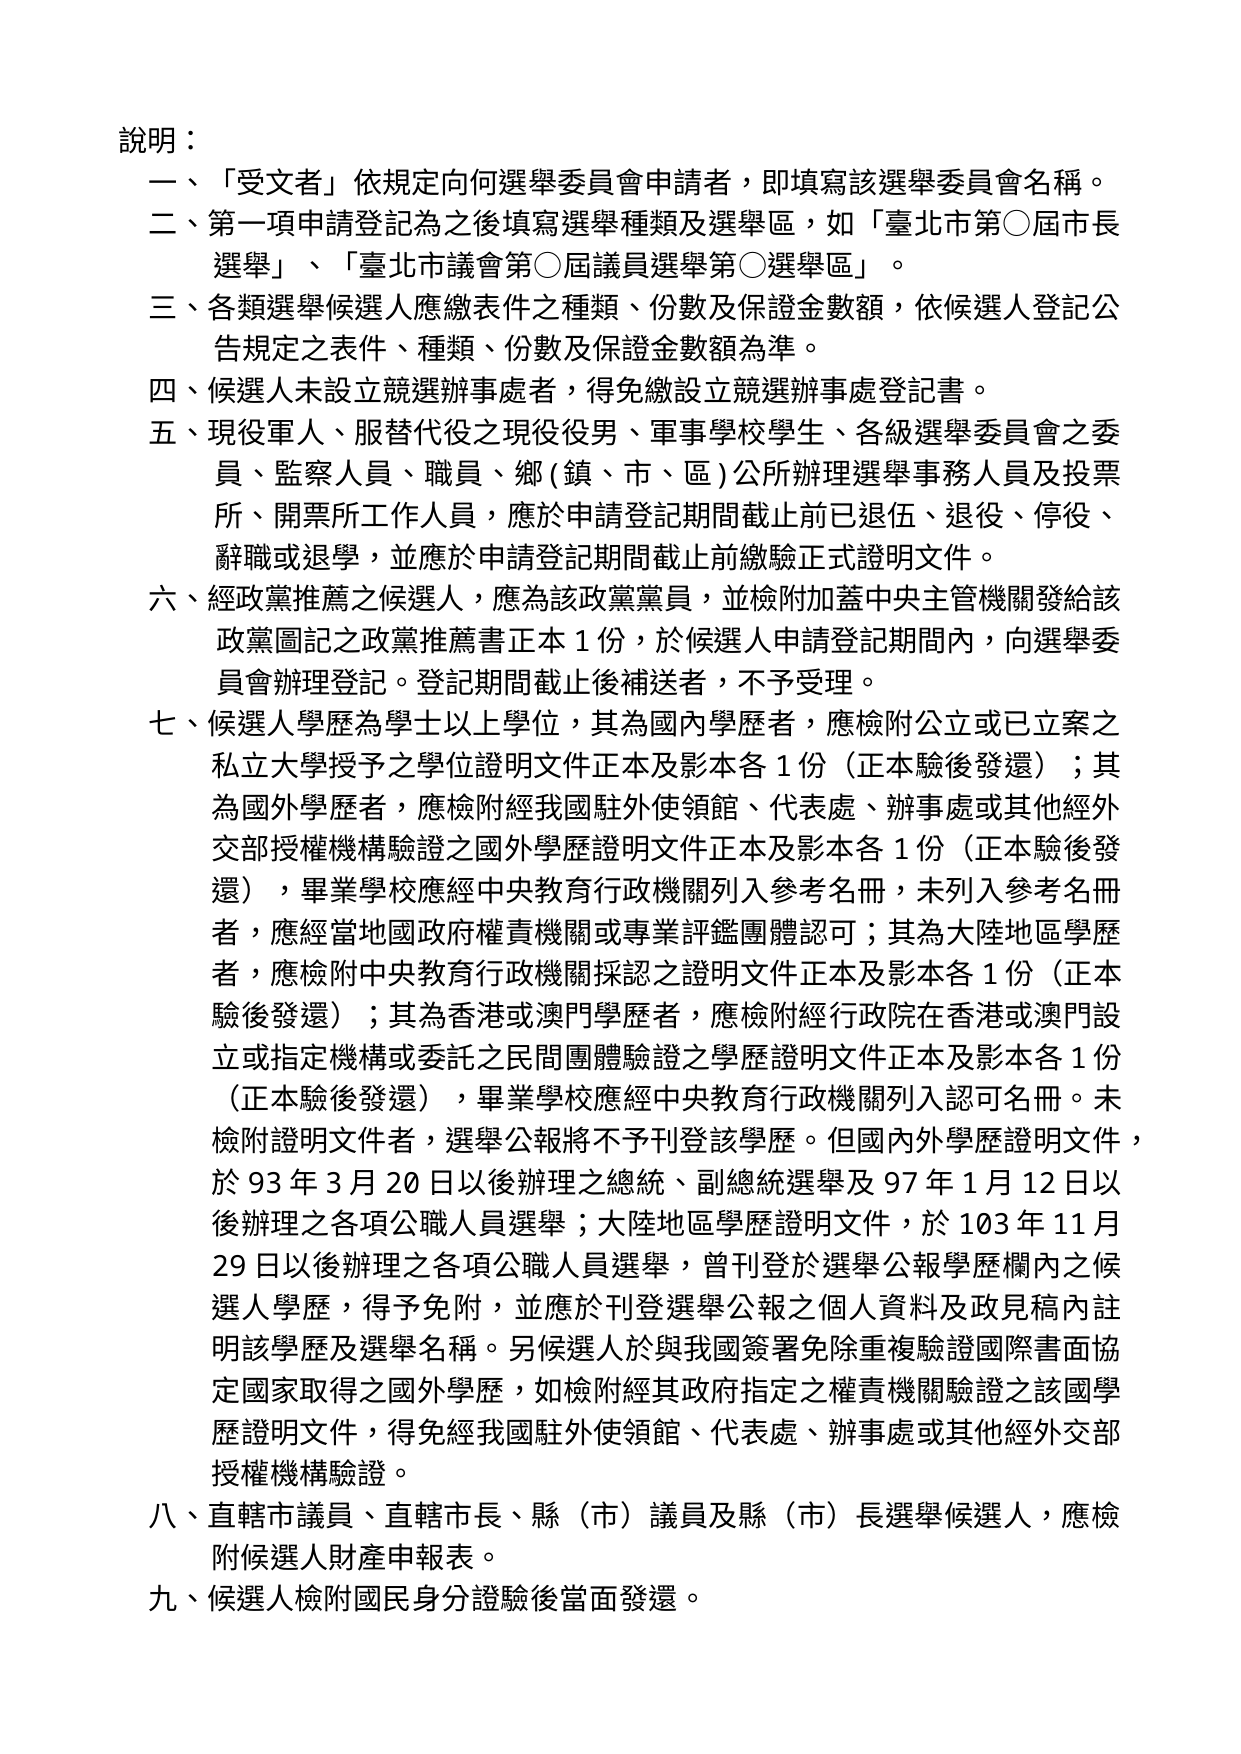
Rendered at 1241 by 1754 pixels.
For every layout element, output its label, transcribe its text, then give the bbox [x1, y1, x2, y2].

text 七、候選人學歷為學士以上學位，其為國內學歷者，應檢附公立或已立案之私立大學授予之學位證明文件正本及影本各1份（正本驗後發還）；其為國外學歷者，應檢附經我國駐外使領館、代表處、辦事處或其他經外交部授權機構驗證之國外學歷證明文件正本及影本各1份（正本驗後發還），畢業學校應經中央教育行政機關列入參考名冊，未列入參考名冊者，應經當地國政府權責機關或專業評鑑團體認可；其為大陸地區學歷者，應檢附中央教育行政機關採認之證明文件正本及影本各1份（正本驗後發還）；其為香港或澳門學歷者，應檢附經行政院在香港或澳門設立或指定機構或委託之民間團體驗證之學歷證明文件正本及影本各1份（正本驗後發還），畢業學校應經中央教育行政機關列入認可名冊。未檢附證明文件者，選舉公報將不予刊登該學歷。但國內外學歷證明文件，於93年3月20日以後辦理之總統、副總統選舉及97年1月12日以後辦理之各項公職人員選舉；大陸地區學歷證明文件，於103年11月29日以後辦理之各項公職人員選舉，曾刊登於選舉公報學歷欄內之候選人學歷，得予免附，並應於刊登選舉公報之個人資料及政見稿內註明該學歷及選舉名稱。另候選人於與我國簽署免除重複驗證國際書面協定國家取得之國外學歷，如檢附經其政府指定之權責機關驗證之該國學歷證明文件，得免經我國駐外使領館、代表處、辦事處或其他經外交部授權機構驗證。 [149, 701, 1122, 1493]
text 九、候選人檢附國民身分證驗後當面發還。 [149, 1576, 1122, 1618]
text 二、第一項申請登記為之後填寫選舉種類及選舉區，如「臺北市第○屆市長選舉」、「臺北市議會第○屆議員選舉第○選舉區」。 [149, 201, 1122, 285]
text 五、現役軍人、服替代役之現役役男、軍事學校學生、各級選舉委員會之委員、監察人員、職員、鄉(鎮、市、區)公所辦理選舉事務人員及投票所、開票所工作人員，應於申請登記期間截止前已退伍、退役、停役、辭職或退學，並應於申請登記期間截止前繳驗正式證明文件。 [149, 410, 1122, 576]
text 三、各類選舉候選人應繳表件之種類、份數及保證金數額，依候選人登記公告規定之表件、種類、份數及保證金數額為準。 [149, 285, 1122, 368]
text 六、經政黨推薦之候選人，應為該政黨黨員，並檢附加蓋中央主管機關發給該政黨圖記之政黨推薦書正本1份，於候選人申請登記期間內，向選舉委員會辦理登記。登記期間截止後補送者，不予受理。 [149, 576, 1122, 701]
text 一、「受文者」依規定向何選舉委員會申請者，即填寫該選舉委員會名稱。 [149, 160, 1122, 201]
text 四、候選人未設立競選辦事處者，得免繳設立競選辦事處登記書。 [149, 368, 1122, 410]
text 八、直轄市議員、直轄市長、縣（市）議員及縣（市）長選舉候選人，應檢附候選人財產申報表。 [149, 1493, 1122, 1576]
text 說明： [118, 118, 1122, 160]
